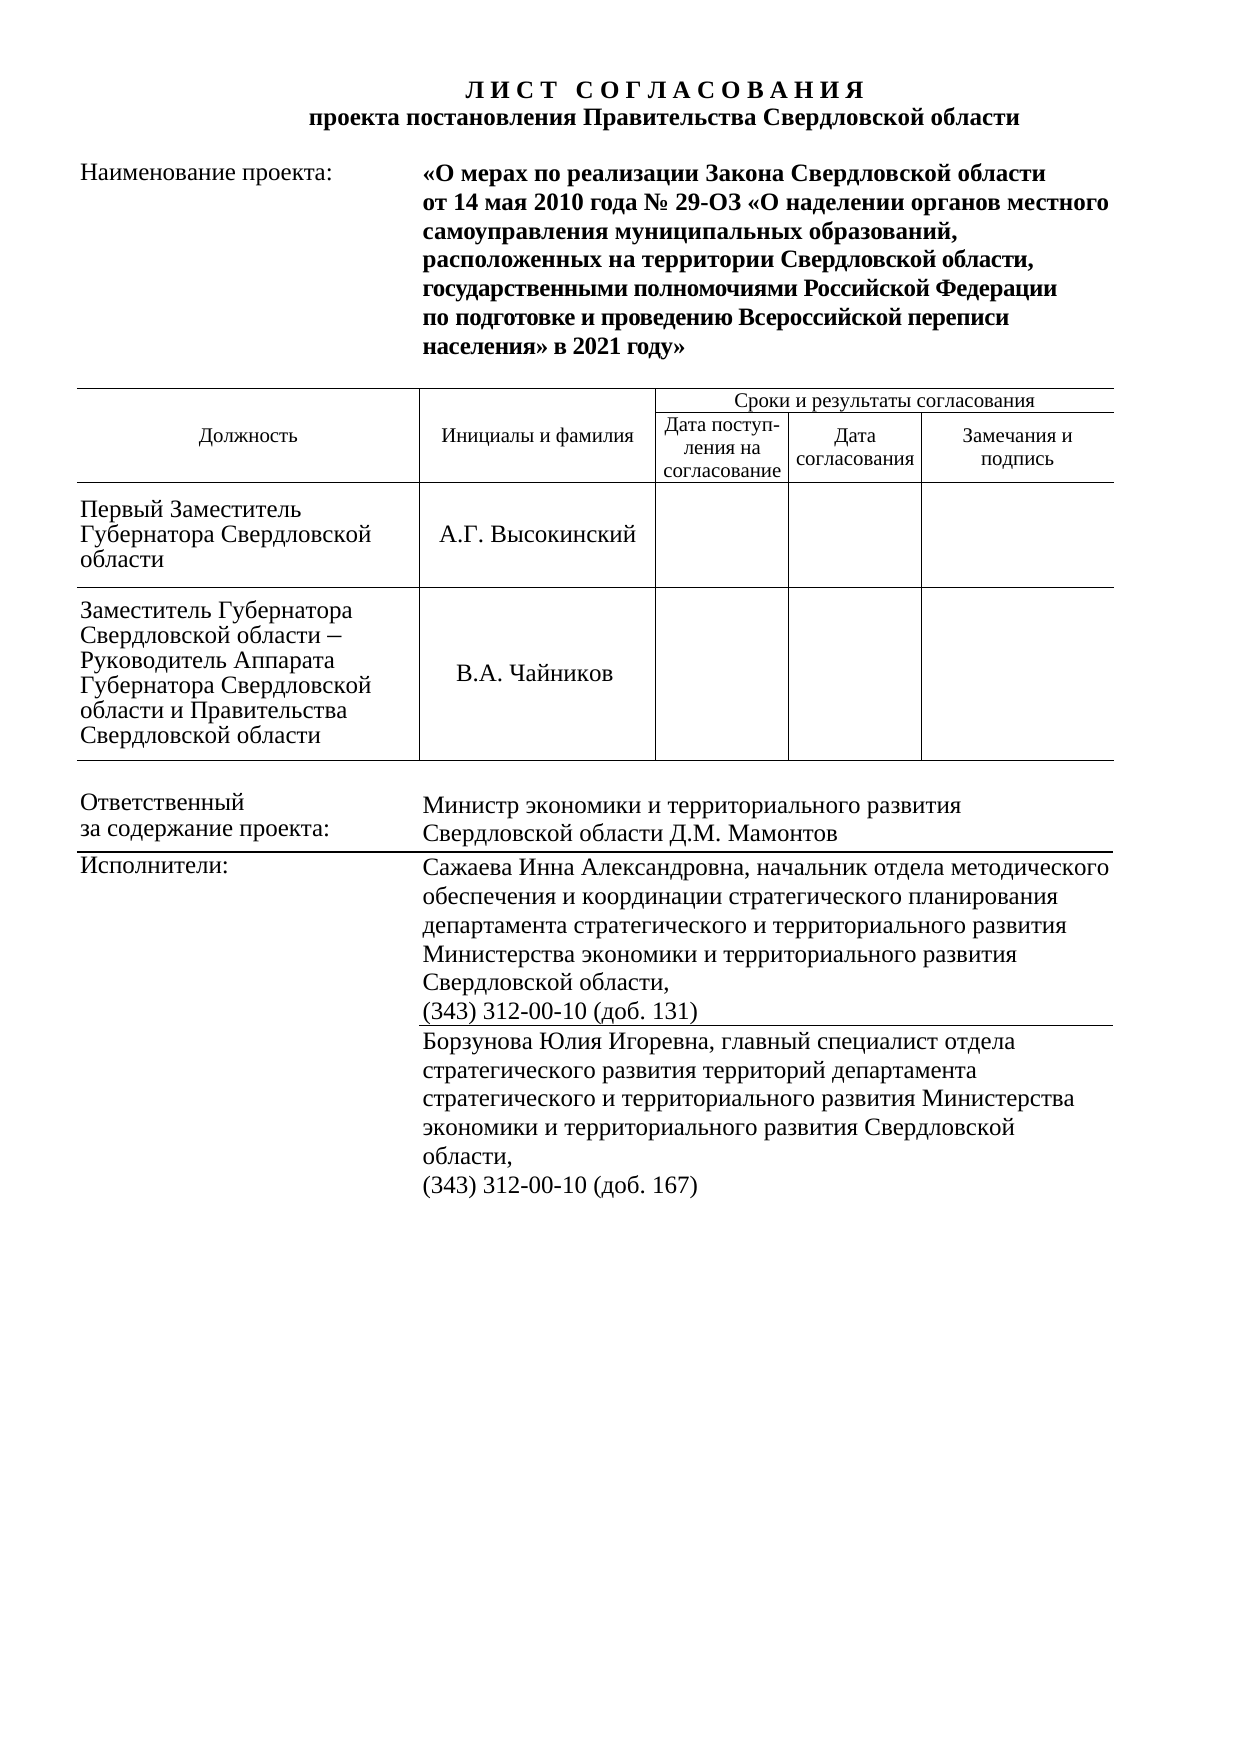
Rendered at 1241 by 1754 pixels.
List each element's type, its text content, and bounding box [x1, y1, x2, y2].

table_cell [789, 588, 921, 760]
table_header Ответственный за содержание проекта: [77, 790, 419, 851]
table_cell Сроки и результаты согласования [656, 389, 1113, 412]
table_cell [656, 483, 788, 587]
table_header «О мерах по реализации Закона Свердловской области от 14 мая 2010 года № 29-ОЗ «О наделении органов местного самоуправления муниципальных образований, расположенных на территории Свердловской области, государственными полномочиями Российской Федерации по подготовке и проведению Всероссийской переписи населения» в 2021 году» [420, 158, 1113, 388]
table_header Министр экономики и территориального развития Свердловской области Д.М. Мамонтов [419, 790, 1113, 851]
table_cell [922, 483, 1113, 587]
table_cell Дата поступ-ления на согласование [656, 413, 788, 482]
text проекта постановления Правительства Свердловской области [148, 104, 1181, 131]
table_cell В.А. Чайников [420, 588, 655, 760]
table_cell [922, 588, 1113, 760]
table_cell Первый Заместитель Губернатора Свердловской области [77, 483, 419, 587]
table_cell [77, 1025, 419, 1198]
table_cell Дата согласования [789, 413, 921, 482]
table_cell Исполнители: [77, 853, 419, 1025]
table_cell Сажаева Инна Александровна, начальник отдела методического обеспечения и координации стратегического планирования департамента стратегического и территориального развития Министерства экономики и территориального развития Свердловской области, (343) 312-00-10 (доб. 131) [419, 853, 1113, 1025]
text ЛИСТ СОГЛАСОВАНИЯ [148, 75, 1181, 104]
table_cell Борзунова Юлия Игоревна, главный специалист отдела стратегического развития территорий департамента стратегического и территориального развития Министерства экономики и территориального развития Свердловской области, (343) 312-00-10 (доб. 167) [419, 1026, 1113, 1198]
table_cell Замечания и подпись [922, 413, 1113, 482]
table_cell Должность [77, 389, 419, 482]
table_cell [656, 588, 788, 760]
table_cell Инициалы и фамилия [420, 389, 655, 482]
table_cell [789, 483, 921, 587]
table_cell А.Г. Высокинский [420, 483, 655, 587]
table_header Наименование проекта: [77, 158, 419, 388]
table_cell Заместитель Губернатора Свердловской области – Руководитель Аппарата Губернатора Свердловской области и Правительства Свердловской области [77, 588, 419, 760]
